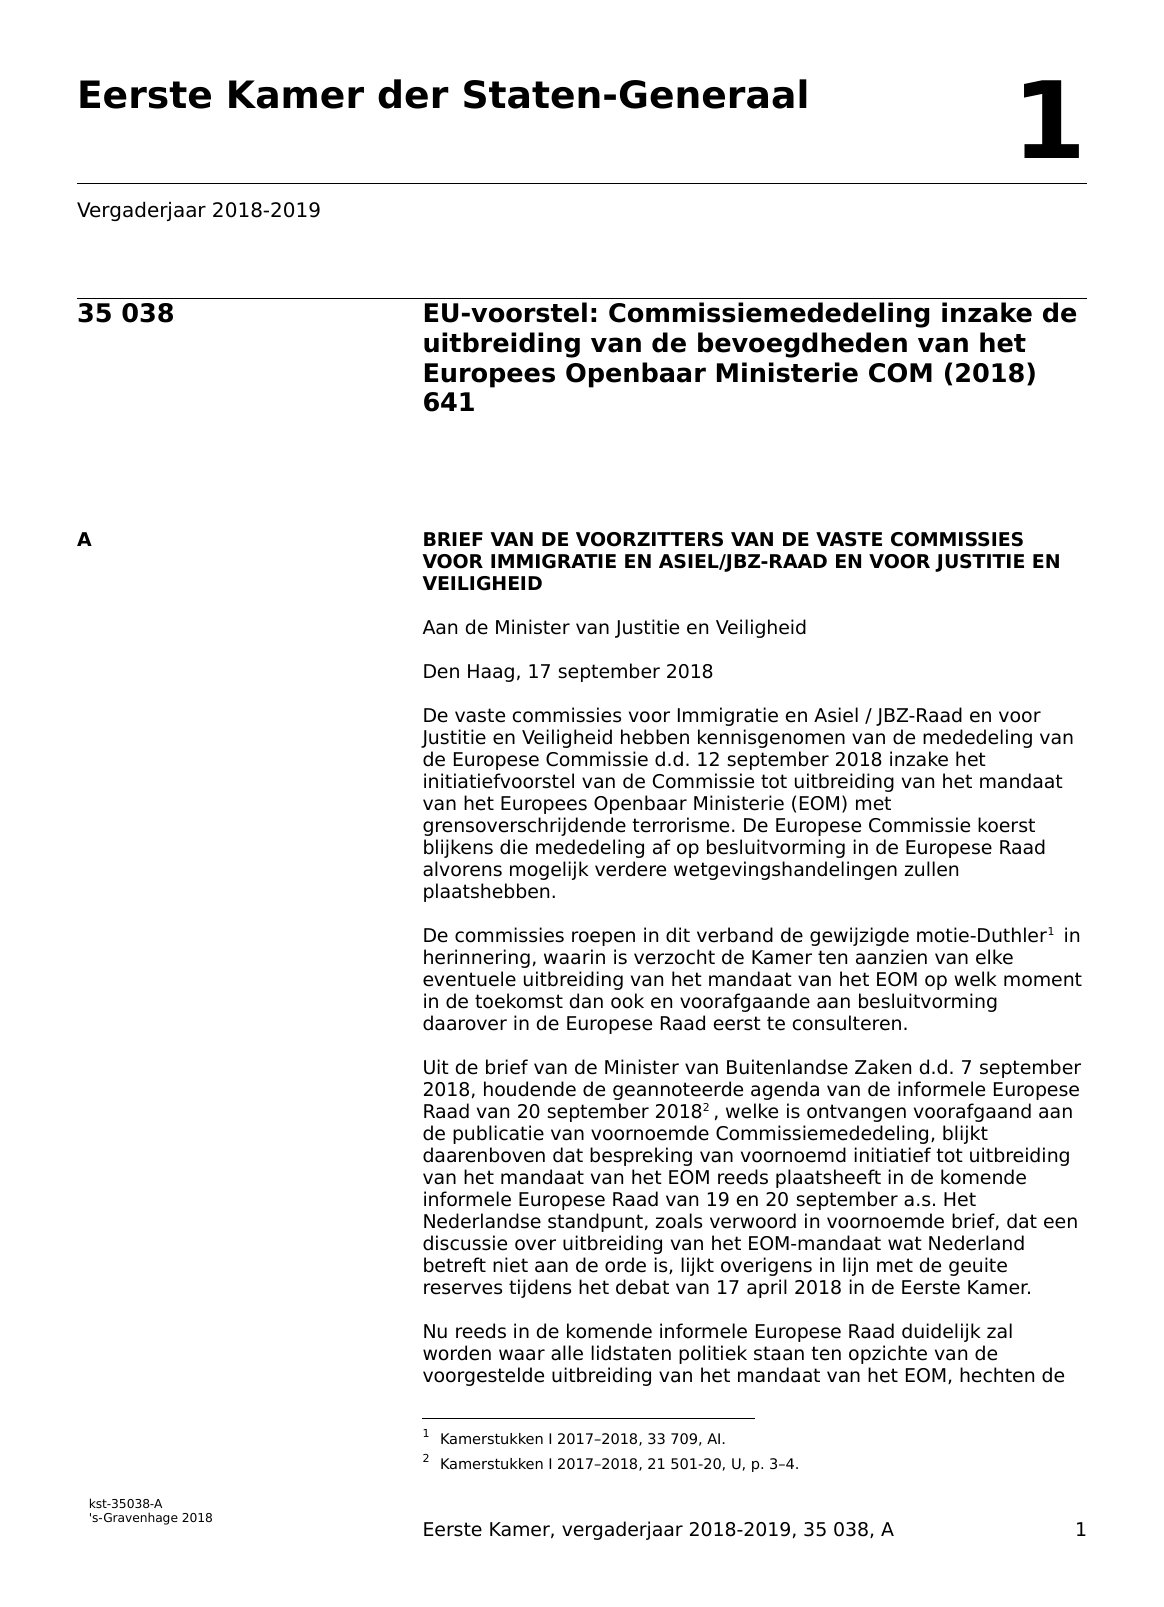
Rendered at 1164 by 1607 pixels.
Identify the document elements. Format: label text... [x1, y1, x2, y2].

text De vaste commissies voor Immigratie en Asiel / JBZ-Raad en voor Justitie en Veiligheid hebben kennisgenomen van de mededeling van de Europese Commissie d.d. 12 september 2018 inzake het initiatiefvoorstel van de Commissie tot uitbreiding van het mandaat van het Europees Openbaar Ministerie (EOM) met grensoverschrijdende terrorisme. De Europese Commissie koerst blijkens die mededeling af op besluitvorming in de Europese Raad alvorens mogelijk verdere wetgevingshandelingen zullen plaatshebben. [422, 705, 1087, 903]
text 's-Gravenhage 2018 [88, 1511, 323, 1525]
text kst-35038-A [88, 1497, 323, 1511]
text Nu reeds in de komende informele Europese Raad duidelijk zal worden waar alle lidstaten politiek staan ten opzichte van de voorgestelde uitbreiding van het mandaat van het EOM, hechten de [422, 1321, 1087, 1387]
text Uit de brief van de Minister van Buitenlandse Zaken d.d. 7 september 2018, houdende de geannoteerde agenda van de informele Europese Raad van 20 september 2018, welke is ontvangen voorafgaand aan de publicatie van voornoemde Commissiemededeling, blijkt daarenboven dat bespreking van voornoemd initiatief tot uitbreiding van het mandaat van het EOM reeds plaatsheeft in de komende informele Europese Raad van 19 en 20 september a.s. Het Nederlandse standpunt, zoals verwoord in voornoemde brief, dat een discussie over uitbreiding van het EOM-mandaat wat Nederland betreft niet aan de orde is, lijkt overigens in lijn met de geuite reserves tijdens het debat van 17 april 2018 in de Eerste Kamer. [422, 1057, 1087, 1299]
table_header 1 [886, 59, 1087, 183]
text De commissies roepen in dit verband de gewijzigde motie-Duthler in herinnering, waarin is verzocht de Kamer ten aanzien van elke eventuele uitbreiding van het mandaat van het EOM op welk moment in de toekomst dan ook en voorafgaande aan besluitvorming daarover in de Europese Raad eerst te consulteren. [422, 925, 1087, 1035]
text Kamerstukken I 2017–2018, 21 501-20, U, p. 3–4. [422, 1452, 1087, 1474]
text Aan de Minister van Justitie en Veiligheid [422, 617, 1087, 639]
table_cell Vergaderjaar 2018-2019 [77, 184, 1087, 298]
subtitle 35 038 EU-voorstel: Commissiemededeling inzake de uitbreiding van de bevoegdheden van het Europees Openbaar Ministerie COM (2018) 641 [77, 299, 1087, 418]
table_header Eerste Kamer der Staten-Generaal [77, 59, 886, 183]
text Den Haag, 17 september 2018 [422, 661, 1087, 683]
text Kamerstukken I 2017–2018, 33 709, AI. [422, 1427, 1087, 1449]
subtitle A BRIEF VAN DE VOORZITTERS VAN DE VASTE COMMISSIES VOOR IMMIGRATIE EN ASIEL/JBZ-RAAD EN VOOR JUSTITIE EN VEILIGHEID [77, 529, 1087, 595]
